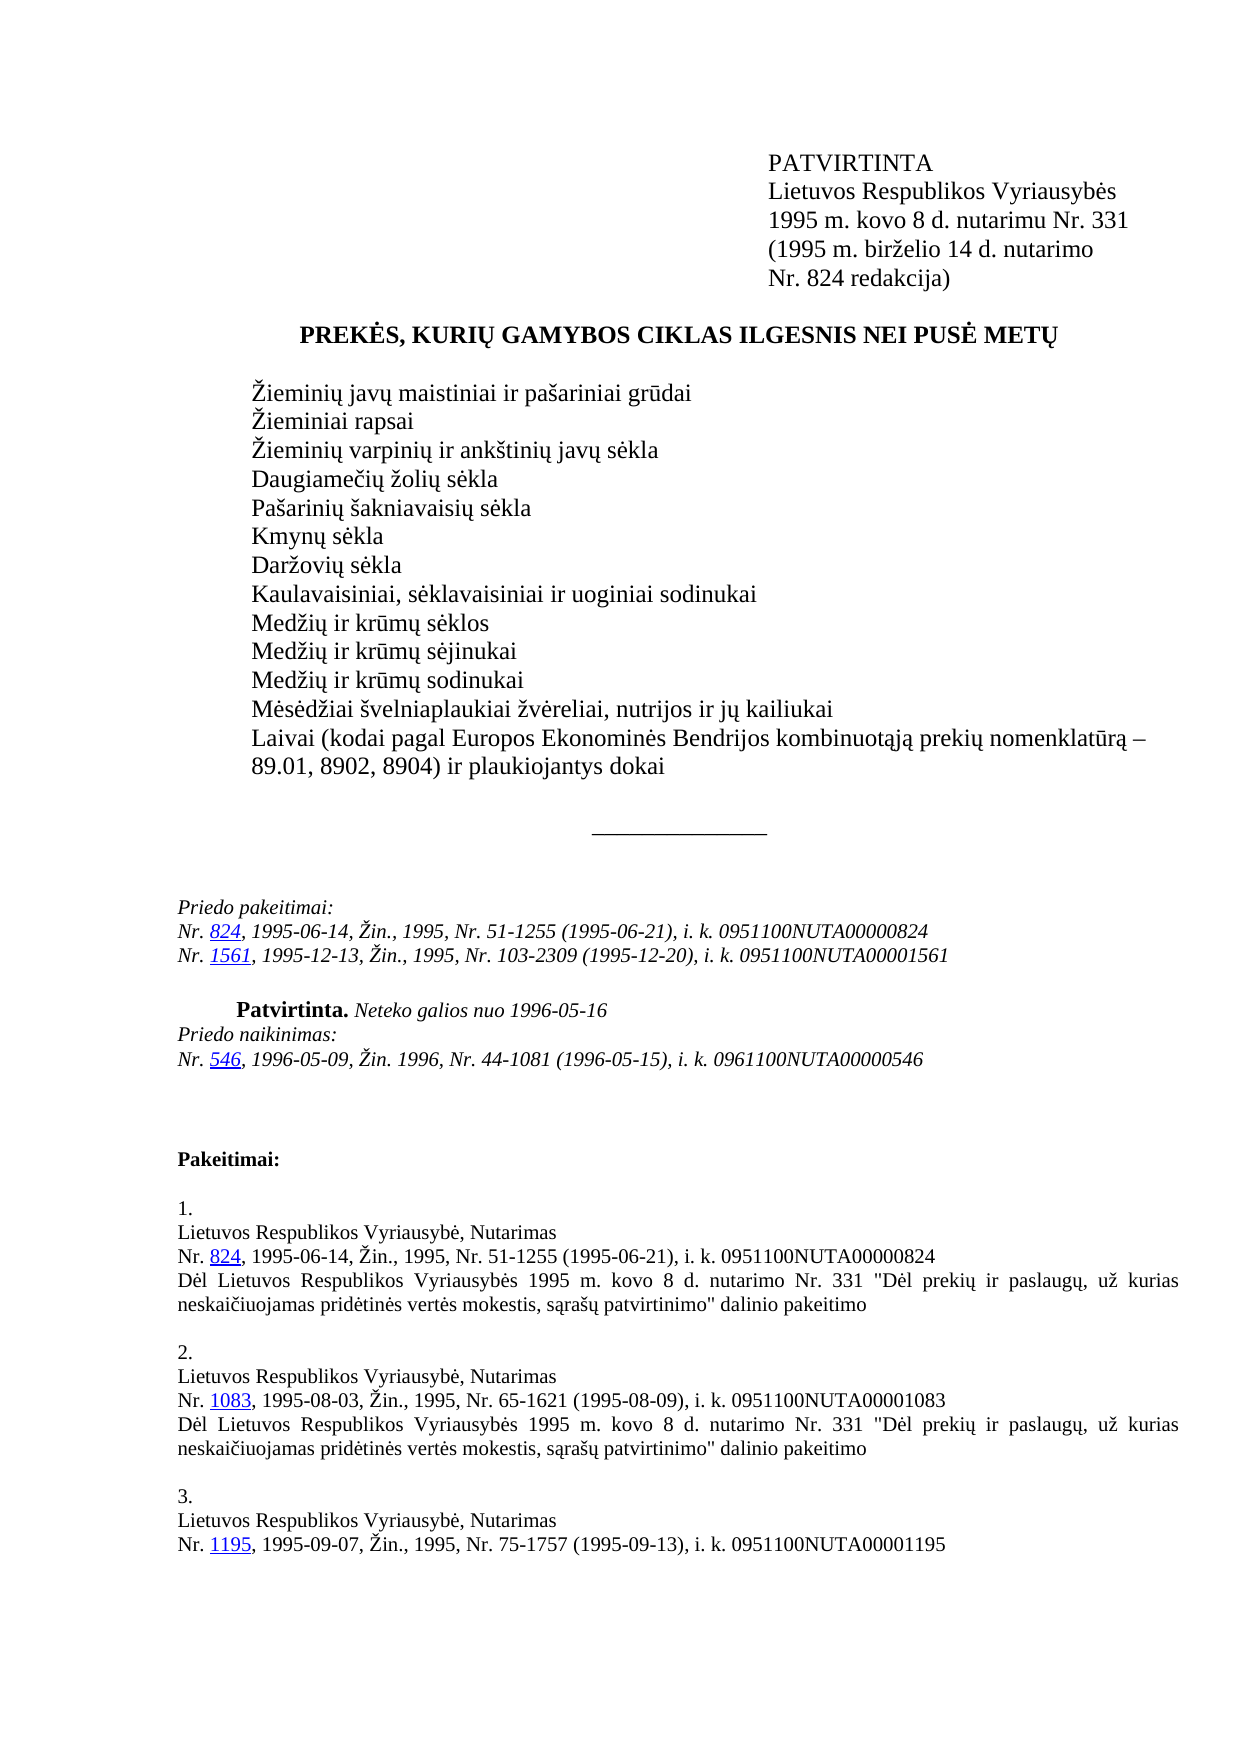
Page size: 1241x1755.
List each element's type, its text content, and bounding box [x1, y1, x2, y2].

text Nr. 1083, 1995-08-03, Žin., 1995, Nr. 65-1621 (1995-08-09), i. k. 0951100NUTA00001083 [177, 1388, 1181, 1412]
text Lietuvos Respublikos Vyriausybės [177, 176, 1181, 205]
text Lietuvos Respublikos Vyriausybė, Nutarimas [177, 1364, 1181, 1388]
text Žieminių javų maistiniai ir pašariniai grūdai [177, 378, 1181, 406]
text 1. [177, 1196, 1181, 1219]
text PATVIRTINTA [177, 148, 1181, 176]
text Medžių ir krūmų sodinukai [177, 665, 1181, 694]
text Medžių ir krūmų sėklos [177, 608, 1181, 636]
text Prekės, kurių gamybos ciklas ilgesnis nei pusė metų [177, 320, 1181, 349]
text Patvirtinta. Neteko galios nuo 1996-05-16 [177, 996, 1181, 1022]
text Priedo pakeitimai: [177, 895, 1181, 919]
text 3. [177, 1484, 1181, 1508]
text Medžių ir krūmų sėjinukai [177, 636, 1181, 665]
text Nr. 824 redakcija) [177, 263, 1181, 291]
text Lietuvos Respublikos Vyriausybė, Nutarimas [177, 1219, 1181, 1244]
text Nr. 546, 1996-05-09, Žin. 1996, Nr. 44-1081 (1996-05-15), i. k. 0961100NUTA00000546 [177, 1046, 1181, 1071]
text 2. [177, 1340, 1181, 1364]
text Daugiamečių žolių sėkla [177, 464, 1181, 493]
text Dėl Lietuvos Respublikos Vyriausybės 1995 m. kovo 8 d. nutarimo Nr. 331 "Dėl prekių ir paslaugų, už kurias neskaičiuojamas pridėtinės vertės mokestis, sąrašų patvirtinimo" dalinio pakeitimo [177, 1268, 1181, 1316]
text Pašarinių šakniavaisių sėkla [177, 493, 1181, 521]
text Žieminių varpinių ir ankštinių javų sėkla [177, 435, 1181, 464]
text Nr. 824, 1995-06-14, Žin., 1995, Nr. 51-1255 (1995-06-21), i. k. 0951100NUTA00000824 [177, 919, 1181, 943]
text Daržovių sėkla [177, 550, 1181, 579]
text Žieminiai rapsai [177, 406, 1181, 435]
text Pakeitimai: [177, 1147, 1181, 1171]
text Nr. 824, 1995-06-14, Žin., 1995, Nr. 51-1255 (1995-06-21), i. k. 0951100NUTA00000824 [177, 1244, 1181, 1268]
text Mėsėdžiai švelniaplaukiai žvėreliai, nutrijos ir jų kailiukai [177, 694, 1181, 723]
text Priedo naikinimas: [177, 1022, 1181, 1046]
text (1995 m. birželio 14 d. nutarimo [177, 234, 1181, 263]
text Dėl Lietuvos Respublikos Vyriausybės 1995 m. kovo 8 d. nutarimo Nr. 331 "Dėl prekių ir paslaugų, už kurias neskaičiuojamas pridėtinės vertės mokestis, sąrašų patvirtinimo" dalinio pakeitimo [177, 1412, 1181, 1460]
text Kmynų sėkla [177, 521, 1181, 550]
text Lietuvos Respublikos Vyriausybė, Nutarimas [177, 1508, 1181, 1532]
text ______________ [177, 809, 1181, 838]
text Nr. 1561, 1995-12-13, Žin., 1995, Nr. 103-2309 (1995-12-20), i. k. 0951100NUTA00001561 [177, 943, 1181, 967]
text 1995 m. kovo 8 d. nutarimu Nr. 331 [177, 205, 1181, 234]
text Kaulavaisiniai, sėklavaisiniai ir uoginiai sodinukai [177, 579, 1181, 608]
text Laivai (kodai pagal Europos Ekonominės Bendrijos kombinuotąją prekių nomenklatūrą – 89.01, 8902, 8904) ir plaukiojantys dokai [251, 723, 1181, 780]
text Nr. 1195, 1995-09-07, Žin., 1995, Nr. 75-1757 (1995-09-13), i. k. 0951100NUTA00001195 [177, 1532, 1181, 1556]
